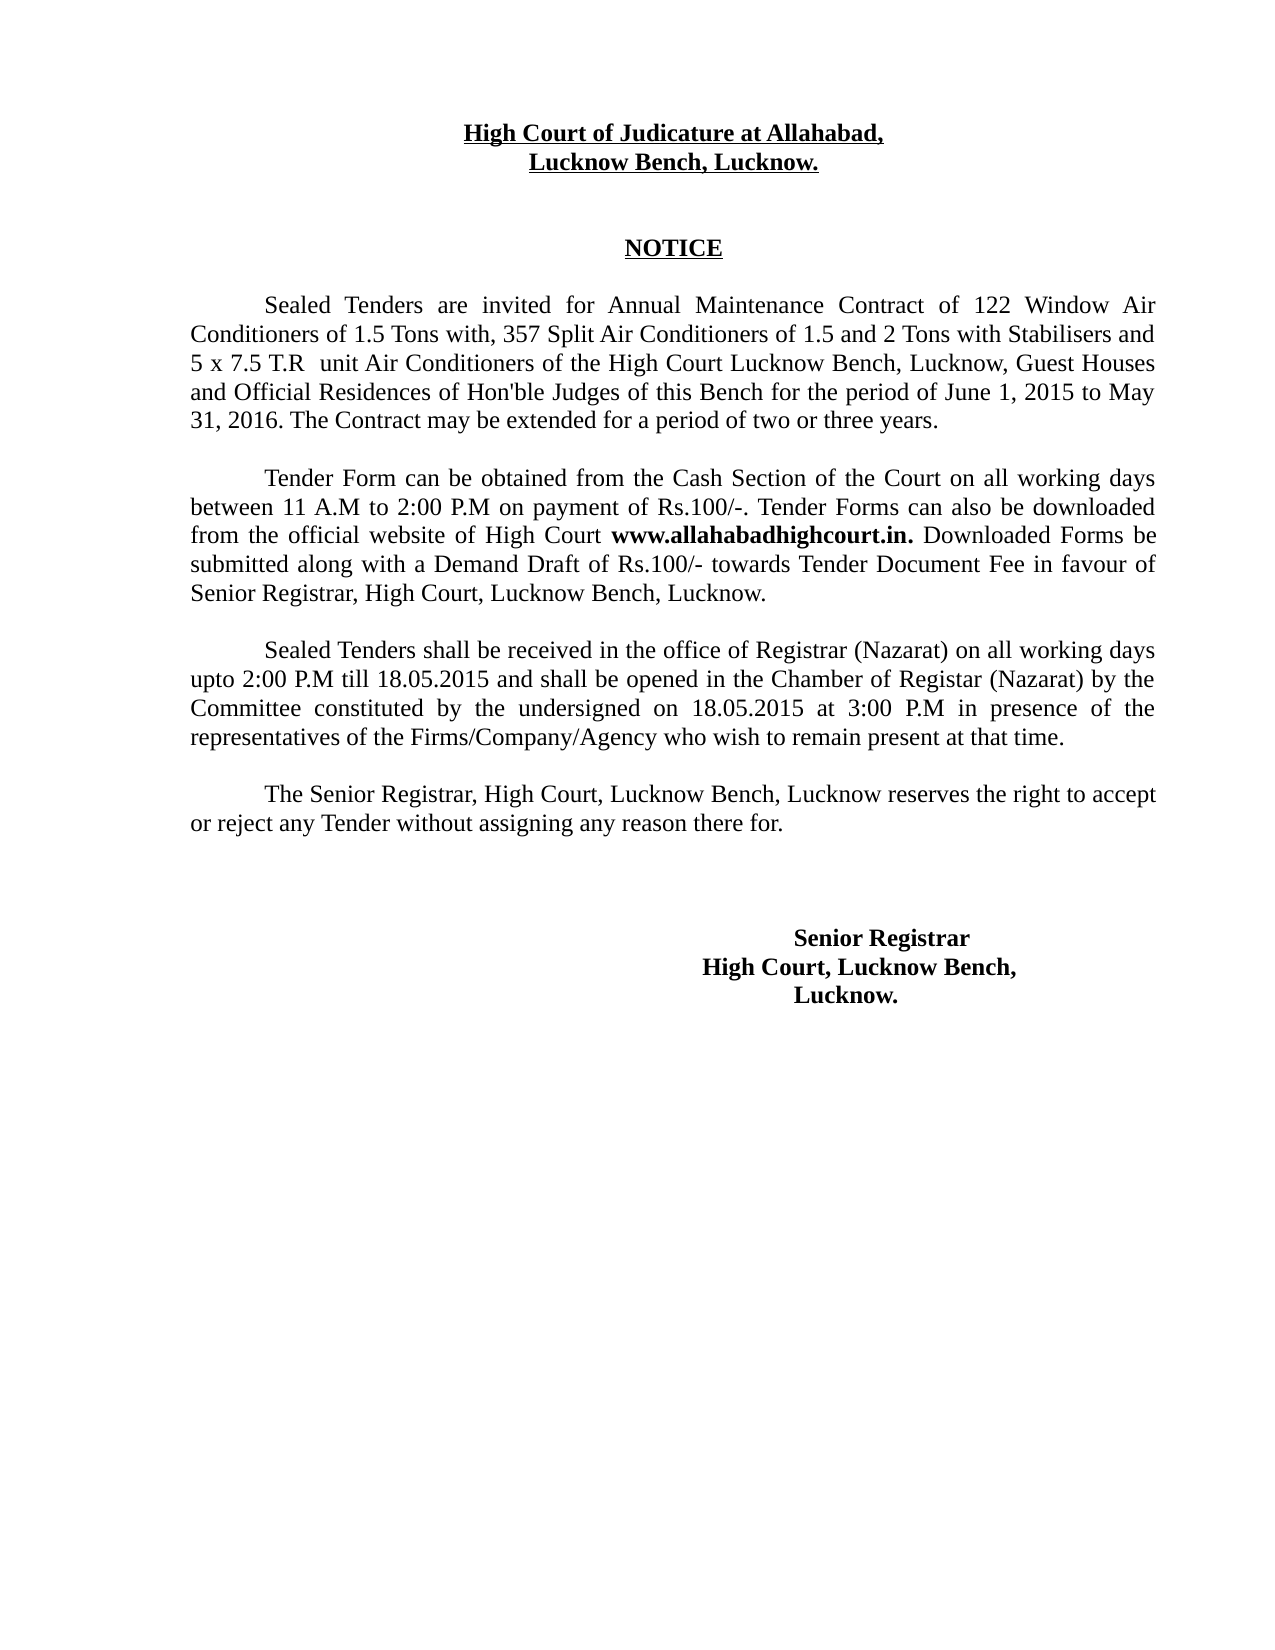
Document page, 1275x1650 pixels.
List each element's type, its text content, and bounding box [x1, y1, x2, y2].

text Senior Registrar [190, 923, 1157, 952]
text Tender Form can be obtained from the Cash Section of the Court on all working days between 11 A.M to 2:00 P.M on payment of Rs.100/-. Tender Forms can also be downloaded from the official website of High Court www.allahabadhighcourt.in. Downloaded Forms be submitted along with a Demand Draft of Rs.100/- towards Tender Document Fee in favour of Senior Registrar, High Court, Lucknow Bench, Lucknow. [190, 463, 1157, 607]
text High Court of Judicature at Allahabad, [190, 118, 1157, 147]
text Lucknow Bench, Lucknow. [190, 147, 1157, 176]
text The Senior Registrar, High Court, Lucknow Bench, Lucknow reserves the right to accept or reject any Tender without assigning any reason there for. [190, 779, 1157, 837]
text NOTICE [190, 233, 1157, 262]
text High Court, Lucknow Bench, [190, 952, 1157, 981]
text Sealed Tenders shall be received in the office of Registrar (Nazarat) on all working days upto 2:00 P.M till 18.05.2015 and shall be opened in the Chamber of Registar (Nazarat) by the Committee constituted by the undersigned on 18.05.2015 at 3:00 P.M in presence of the representatives of the Firms/Company/Agency who wish to remain present at that time. [190, 636, 1157, 751]
text Sealed Tenders are invited for Annual Maintenance Contract of 122 Window Air Conditioners of 1.5 Tons with, 357 Split Air Conditioners of 1.5 and 2 Tons with Stabilisers and 5 x 7.5 T.R unit Air Conditioners of the High Court Lucknow Bench, Lucknow, Guest Houses and Official Residences of Hon'ble Judges of this Bench for the period of June 1, 2015 to May 31, 2016. The Contract may be extended for a period of two or three years. [190, 291, 1157, 434]
text Lucknow. [190, 981, 1157, 1009]
